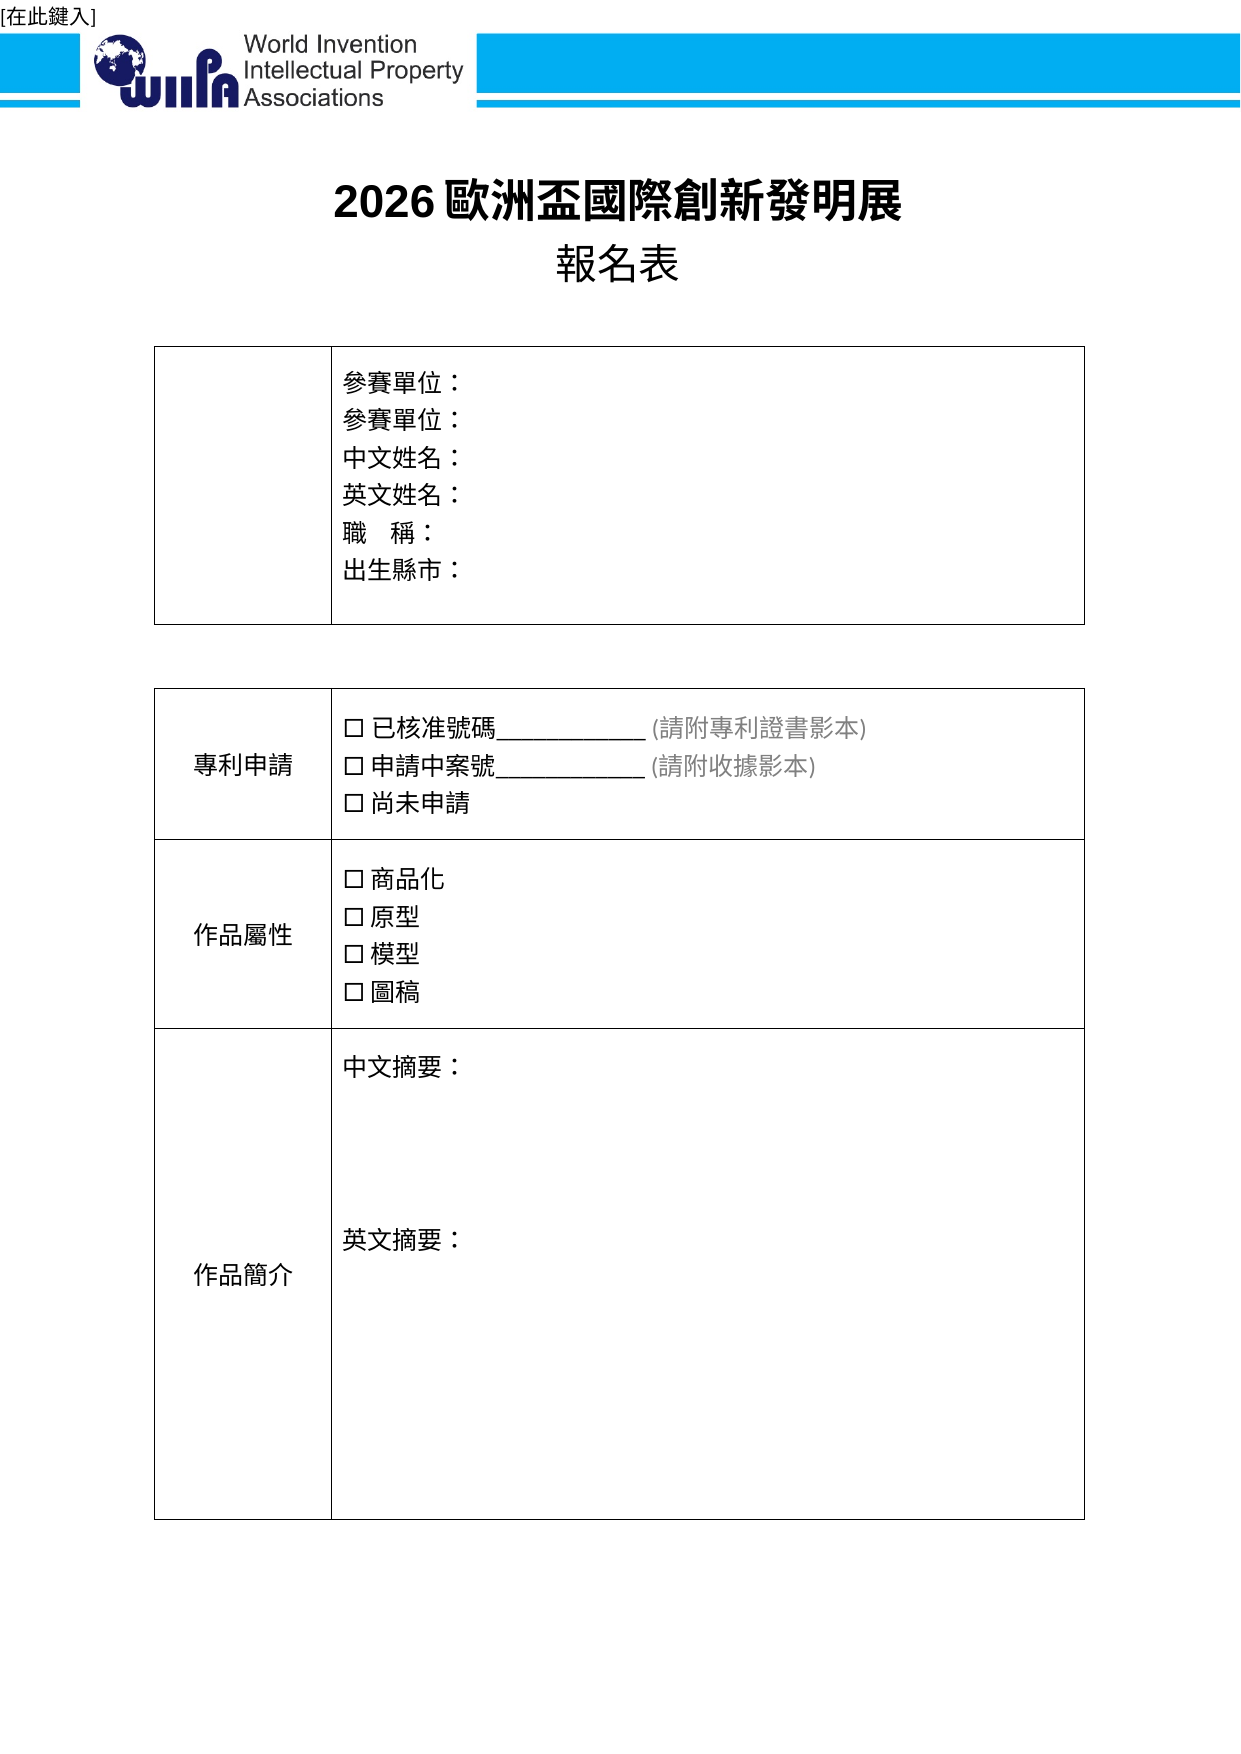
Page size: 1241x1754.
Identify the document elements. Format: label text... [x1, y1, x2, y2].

table_cell 參賽單位： 參賽單位： 中文姓名： 英文姓名： 職 稱： 出生縣市： [332, 347, 1084, 624]
table_cell 中文摘要： 英文摘要： [332, 1029, 1084, 1519]
table_cell [155, 347, 331, 624]
table_cell  商品化  原型  模型  圖稿 [332, 840, 1084, 1027]
table_header  已核准號碼____________ (請附專利證書影本)  申請中案號____________ (請附收據影本)  尚未申請 [332, 689, 1084, 839]
table_header 專利申請 [155, 689, 331, 839]
table_cell 作品屬性 [155, 840, 331, 1027]
table_cell 作品簡介 [155, 1029, 331, 1519]
